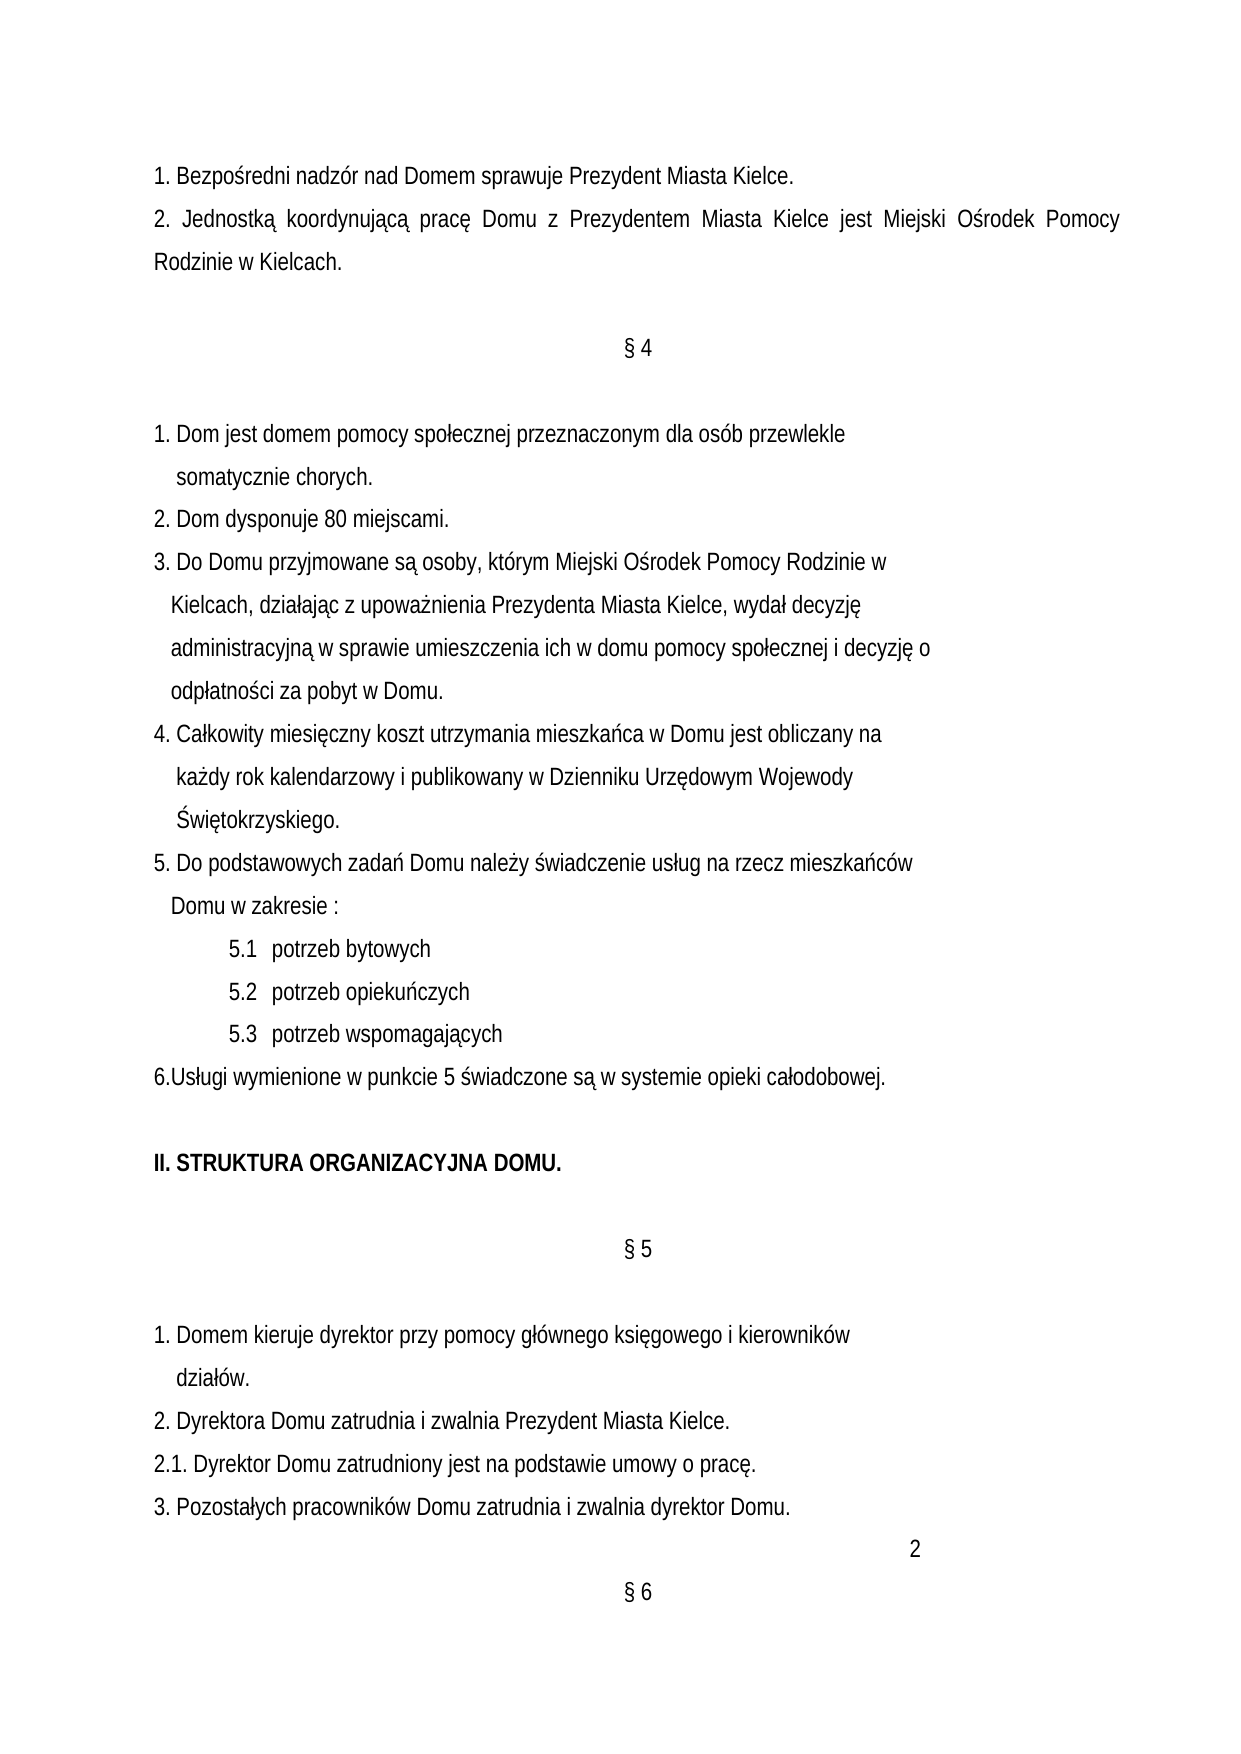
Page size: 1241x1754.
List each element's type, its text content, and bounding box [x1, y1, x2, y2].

text 2. Dyrektora Domu zatrudnia i zwalnia Prezydent Miasta Kielce. [153, 1406, 1122, 1434]
text 1. Bezpośredni nadzór nad Domem sprawuje Prezydent Miasta Kielce. [153, 161, 1122, 190]
text każdy rok kalendarzowy i publikowany w Dzienniku Urzędowym Wojewody [153, 762, 1122, 791]
text § 6 [153, 1577, 1122, 1606]
text 2 [153, 1534, 1122, 1563]
list potrzeb opiekuńczych [228, 976, 1122, 1005]
text administracyjną w sprawie umieszczenia ich w domu pomocy społecznej i decyzję o [153, 633, 1122, 662]
text odpłatności za pobyt w Domu. [153, 676, 1122, 705]
text 1. Dom jest domem pomocy społecznej przeznaczonym dla osób przewlekle [153, 418, 1122, 447]
text Domu w zakresie : [153, 891, 1122, 919]
text 1. Domem kieruje dyrektor przy pomocy głównego księgowego i kierowników [153, 1320, 1122, 1348]
text Kielcach, działając z upoważnienia Prezydenta Miasta Kielce, wydał decyzję [153, 590, 1122, 619]
text § 5 [153, 1234, 1122, 1263]
text 3. Do Domu przyjmowane są osoby, którym Miejski Ośrodek Pomocy Rodzinie w [153, 547, 1122, 576]
text 6.Usługi wymienione w punkcie 5 świadczone są w systemie opieki całodobowej. [153, 1062, 1122, 1091]
text Świętokrzyskiego. [153, 805, 1122, 833]
text 2. Dom dysponuje 80 miejscami. [153, 504, 1122, 533]
text II. STRUKTURA ORGANIZACYJNA DOMU. [153, 1148, 1122, 1177]
text działów. [153, 1363, 1122, 1391]
text 4. Całkowity miesięczny koszt utrzymania mieszkańca w Domu jest obliczany na [153, 719, 1122, 748]
text 3. Pozostałych pracowników Domu zatrudnia i zwalnia dyrektor Domu. [153, 1491, 1122, 1520]
list potrzeb wspomagających [228, 1019, 1122, 1048]
text § 4 [153, 333, 1122, 361]
text 2.1. Dyrektor Domu zatrudniony jest na podstawie umowy o pracę. [153, 1448, 1122, 1477]
text 5. Do podstawowych zadań Domu należy świadczenie usług na rzecz mieszkańców [153, 848, 1122, 876]
list potrzeb bytowych [228, 933, 1122, 962]
text 2. Jednostką koordynującą pracę Domu z Prezydentem Miasta Kielce jest Miejski Ośrodek Pomocy Rodzinie w Kielcach. [153, 204, 1122, 276]
text somatycznie chorych. [153, 461, 1122, 490]
